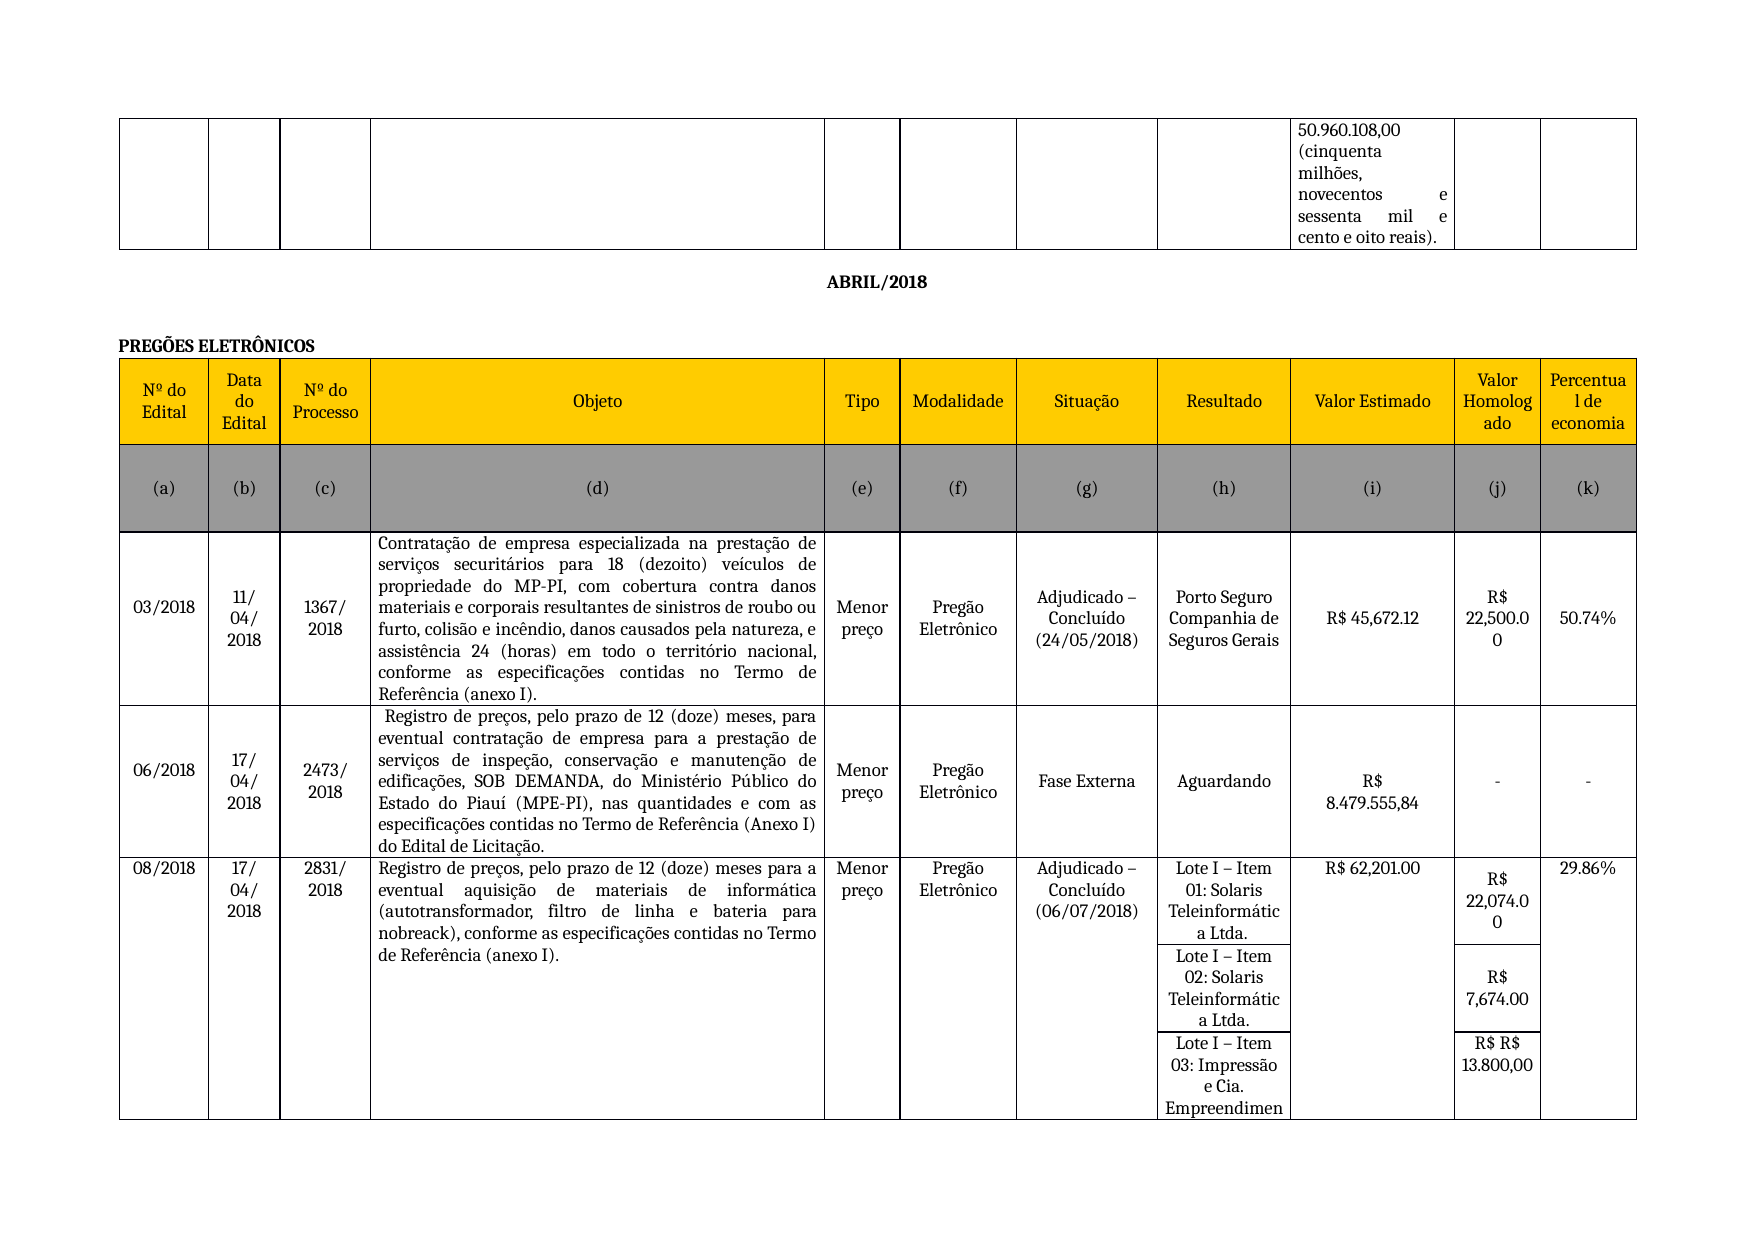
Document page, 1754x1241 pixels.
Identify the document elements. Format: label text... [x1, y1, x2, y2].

table_cell R$ 22.500,00 [1455, 533, 1540, 705]
table_cell (e) [825, 445, 899, 531]
table_header Valor Estimado [1291, 359, 1454, 444]
table_cell 50,74% [1541, 533, 1636, 705]
table_cell (g) [1017, 445, 1157, 531]
table_cell [120, 119, 208, 248]
table_cell Lote I – Item 03: Impressão e Cia. Empreendimen [1158, 1033, 1290, 1119]
table_header Objeto [371, 359, 824, 444]
table_header Nº do Processo [281, 359, 370, 444]
table_cell R$ 22.074,00 [1455, 858, 1540, 944]
table_cell 29,86% [1541, 858, 1636, 1119]
table_cell (f) [901, 445, 1016, 531]
table_cell 06/2018 [120, 706, 208, 857]
table_cell [209, 119, 279, 248]
table_cell [1158, 119, 1290, 248]
table_cell 11/ 04/ 2018 [209, 533, 279, 705]
table_cell R$ 7.674,00 [1455, 945, 1540, 1031]
table_cell (b) [209, 445, 279, 531]
table_cell Pregão Eletrônico [901, 858, 1016, 1119]
table_cell R$ R$ 13.800,00 [1455, 1033, 1540, 1119]
table_cell Menor preço [825, 533, 899, 705]
table_cell 50.960.108,00 (cinquenta milhões, novecentos e sessenta mil e cento e oito reais). [1291, 119, 1454, 248]
table_cell 17/ 04/ 2018 [209, 858, 279, 1119]
table_cell R$ 62.201,00 [1291, 858, 1454, 1119]
table_cell 2473/ 2018 [281, 706, 370, 857]
table_cell Lote I – Item 01: Solaris Teleinformática Ltda. [1158, 858, 1290, 944]
table_cell - [1455, 119, 1540, 248]
table_cell - [1455, 706, 1540, 857]
table_header Resultado [1158, 359, 1290, 444]
table_cell 17/ 04/ 2018 [209, 706, 279, 857]
table_cell Contratação de empresa especializada na prestação de serviços securitários para 18 (dezoito) veículos de propriedade do MP-PI, com cobertura contra danos materiais e corporais resultantes de sinistros de roubo ou furto, colisão e incêndio, danos causados pela natureza, e assistência 24 (horas) em todo o território nacional, conforme as especificações contidas no Termo de Referência (anexo I). [371, 533, 824, 705]
table_cell [825, 119, 899, 248]
table_header Valor Homologado [1455, 359, 1540, 444]
table_cell 08/2018 [120, 858, 208, 1119]
table_cell - [1541, 706, 1636, 857]
table_cell Registro de preços, pelo prazo de 12 (doze) meses, para eventual contratação de empresa para a prestação de serviços de inspeção, conservação e manutenção de edificações, SOB DEMANDA, do Ministério Público do Estado do Piauí (MPE-PI), nas quantidades e com as especificações contidas no Termo de Referência (Anexo I) do Edital de Licitação. [371, 706, 824, 857]
table_cell R$ 8.479.555,84 [1291, 706, 1454, 857]
table_cell Menor preço [825, 858, 899, 1119]
table_cell [371, 119, 824, 248]
text PREGÕES ELETRÔNICOS [118, 336, 1636, 357]
table_header Situação [1017, 359, 1157, 444]
table_cell 1367/ 2018 [281, 533, 370, 705]
table_cell Aguardando [1158, 706, 1290, 857]
table_cell (a) [120, 445, 208, 531]
table_cell [1017, 119, 1157, 248]
table_cell 2831/ 2018 [281, 858, 370, 1119]
table_cell R$ 45.672,12 [1291, 533, 1454, 705]
table_header Tipo [825, 359, 899, 444]
table_header Data do Edital [209, 359, 279, 444]
table_cell Porto Seguro Companhia de Seguros Gerais [1158, 533, 1290, 705]
table_cell - [1541, 119, 1636, 248]
table_cell Pregão Eletrônico [901, 533, 1016, 705]
table_cell Fase Externa [1017, 706, 1157, 857]
table_cell 03/2018 [120, 533, 208, 705]
table_cell (d) [371, 445, 824, 531]
table_cell Adjudicado – Concluído (24/05/2018) [1017, 533, 1157, 705]
table_cell (j) [1455, 445, 1540, 531]
table_cell Adjudicado – Concluído (06/07/2018) [1017, 858, 1157, 1119]
table_cell (h) [1158, 445, 1290, 531]
table_cell [281, 119, 370, 248]
table_cell [901, 119, 1016, 248]
table_cell Pregão Eletrônico [901, 706, 1016, 857]
table_cell Menor preço [825, 706, 899, 857]
text ABRIL/2018 [118, 271, 1636, 293]
table_cell (i) [1291, 445, 1454, 531]
table_header Nº do Edital [120, 359, 208, 444]
table_header Percentual de economia [1541, 359, 1636, 444]
table_cell Lote I – Item 02: Solaris Teleinformática Ltda. [1158, 945, 1290, 1031]
table_header Modalidade [901, 359, 1016, 444]
table_cell (k) [1541, 445, 1636, 531]
table_cell Registro de preços, pelo prazo de 12 (doze) meses para a eventual aquisição de materiais de informática (autotransformador, filtro de linha e bateria para nobreack), conforme as especificações contidas no Termo de Referência (anexo I). [371, 858, 824, 1119]
table_cell (c) [281, 445, 370, 531]
